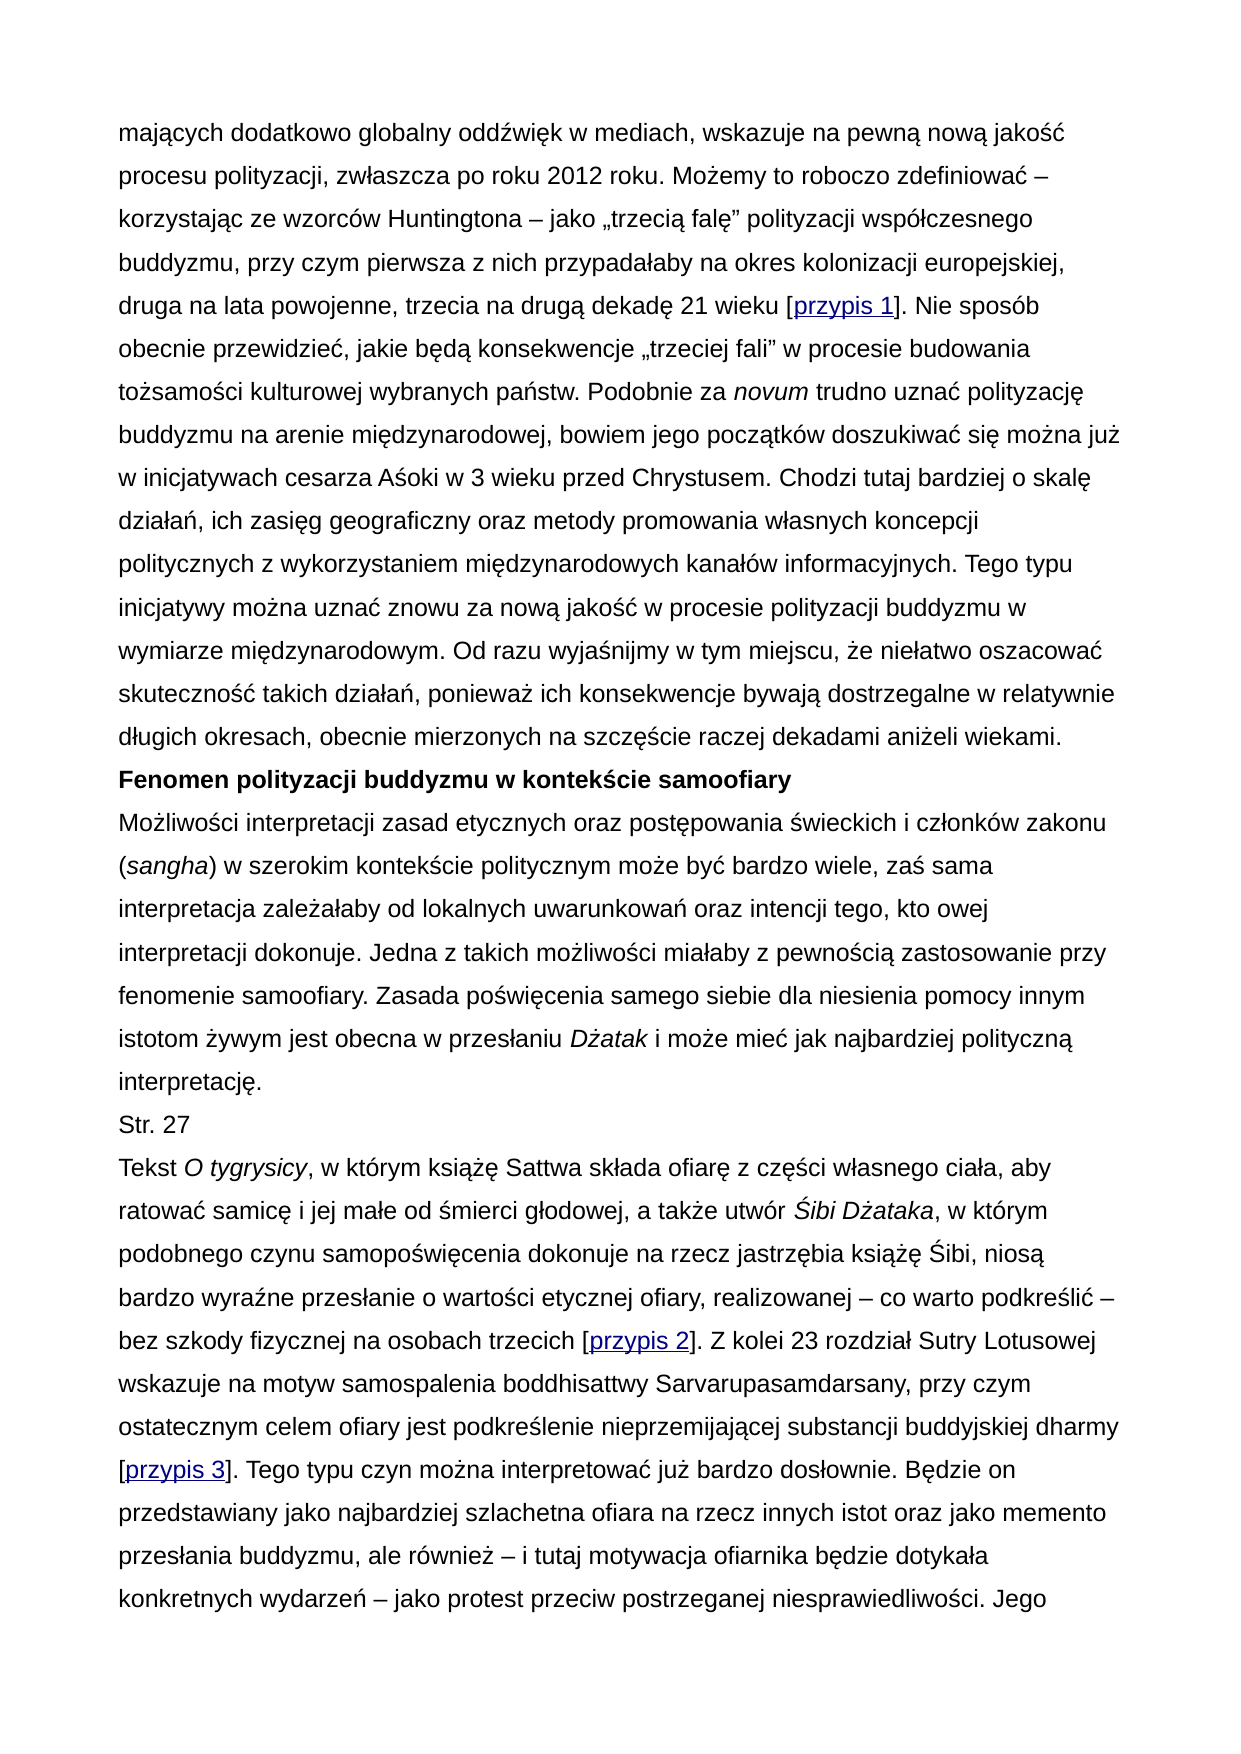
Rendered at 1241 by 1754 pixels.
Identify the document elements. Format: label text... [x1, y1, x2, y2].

text Możliwości interpretacji zasad etycznych oraz postępowania świeckich i członków zakonu (sangha) w szerokim kontekście politycznym może być bardzo wiele, zaś sama interpretacja zależałaby od lokalnych uwarunkowań oraz intencji tego, kto owej interpretacji dokonuje. Jedna z takich możliwości miałaby z pewnością zastosowanie przy fenomenie samoofiary. Zasada poświęcenia samego siebie dla niesienia pomocy innym istotom żywym jest obecna w przesłaniu Dżatak i może mieć jak najbardziej polityczną interpretację. [118, 808, 1122, 1096]
text Tekst O tygrysicy, w którym książę Sattwa składa ofiarę z części własnego ciała, aby ratować samicę i jej małe od śmierci głodowej, a także utwór Śibi Dżataka, w którym podobnego czynu samopoświęcenia dokonuje na rzecz jastrzębia książę Śibi, niosą bardzo wyraźne przesłanie o wartości etycznej ofiary, realizowanej – co warto podkreślić – bez szkody fizycznej na osobach trzecich [przypis 2]. Z kolei 23 rozdział Sutry Lotusowej wskazuje na motyw samospalenia boddhisattwy Sarvarupasamdarsany, przy czym ostatecznym celem ofiary jest podkreślenie nieprzemijającej substancji buddyjskiej dharmy [przypis 3]. Tego typu czyn można interpretować już bardzo dosłownie. Będzie on przedstawiany jako najbardziej szlachetna ofiara na rzecz innych istot oraz jako memento przesłania buddyzmu, ale również – i tutaj motywacja ofiarnika będzie dotykała konkretnych wydarzeń – jako protest przeciw postrzeganej niesprawiedliwości. Jego [118, 1153, 1122, 1613]
text Str. 27 [118, 1110, 1122, 1139]
subtitle Fenomen polityzacji buddyzmu w kontekście samoofiary [118, 765, 1122, 794]
text mających dodatkowo globalny oddźwięk w mediach, wskazuje na pewną nową jakość procesu polityzacji, zwłaszcza po roku 2012 roku. Możemy to roboczo zdefiniować – korzystając ze wzorców Huntingtona – jako „trzecią falę” polityzacji współczesnego buddyzmu, przy czym pierwsza z nich przypadałaby na okres kolonizacji europejskiej, druga na lata powojenne, trzecia na drugą dekadę 21 wieku [przypis 1]. Nie sposób obecnie przewidzieć, jakie będą konsekwencje „trzeciej fali” w procesie budowania tożsamości kulturowej wybranych państw. Podobnie za novum trudno uznać polityzację buddyzmu na arenie międzynarodowej, bowiem jego początków doszukiwać się można już w inicjatywach cesarza Aśoki w 3 wieku przed Chrystusem. Chodzi tutaj bardziej o skalę działań, ich zasięg geograficzny oraz metody promowania własnych koncepcji politycznych z wykorzystaniem międzynarodowych kanałów informacyjnych. Tego typu inicjatywy można uznać znowu za nową jakość w procesie polityzacji buddyzmu w wymiarze międzynarodowym. Od razu wyjaśnijmy w tym miejscu, że niełatwo oszacować skuteczność takich działań, ponieważ ich konsekwencje bywają dostrzegalne w relatywnie długich okresach, obecnie mierzonych na szczęście raczej dekadami aniżeli wiekami. [118, 118, 1122, 751]
